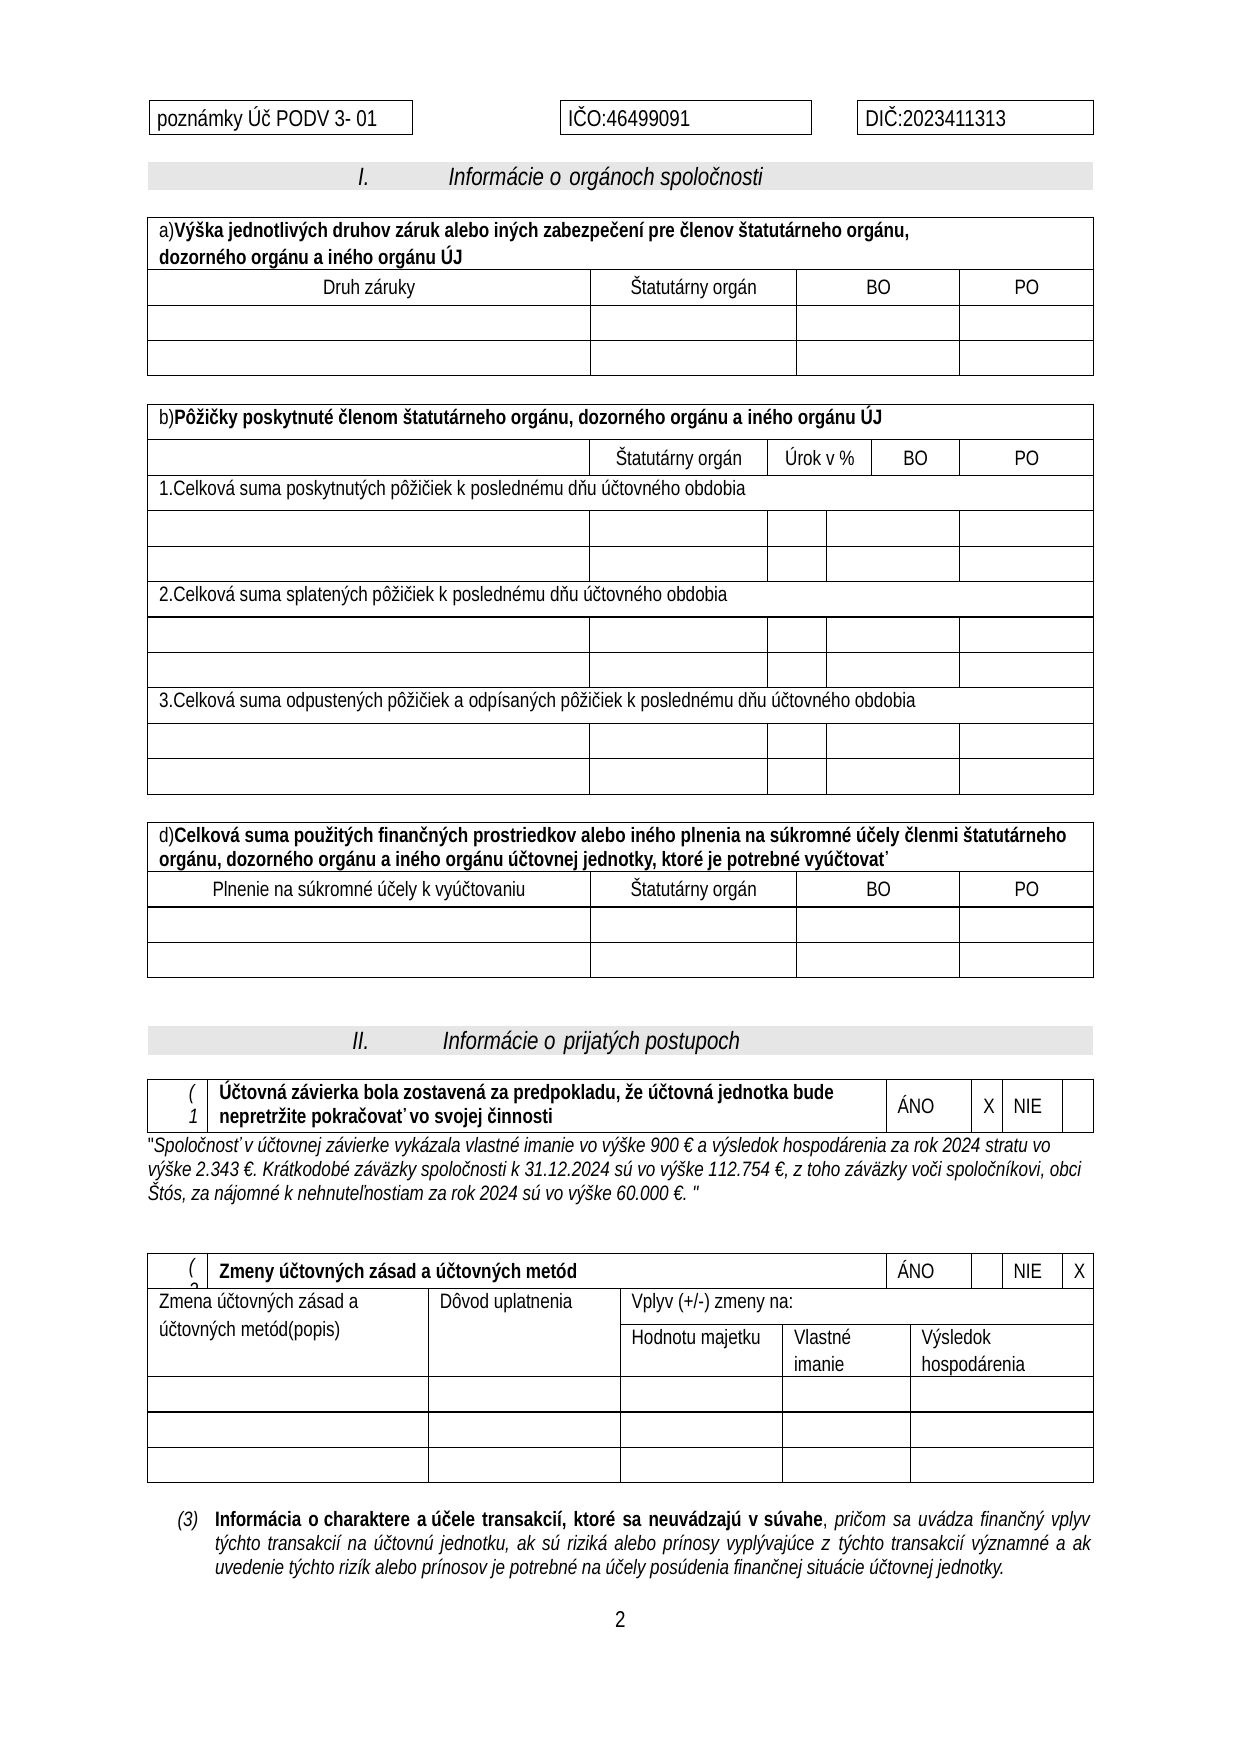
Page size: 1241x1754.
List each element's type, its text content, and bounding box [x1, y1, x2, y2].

table_cell Štatutárny orgán [590, 440, 767, 475]
table_header a)Výška jednotlivých druhov záruk alebo iných zabezpečení pre členov štatutárneho orgánu, dozorného orgánu a iného orgánu ÚJ [148, 218, 1093, 269]
table_cell [960, 943, 1093, 977]
table_cell [148, 759, 589, 793]
table_header X [972, 1080, 1002, 1132]
table_header [148, 1254, 207, 1288]
table_cell Zmena účtovných zásad a účtovných metód(popis) [148, 1289, 428, 1376]
table_cell [783, 1413, 910, 1447]
table_cell [590, 724, 767, 758]
table_cell Štatutárny orgán [591, 872, 796, 906]
table_cell 1.Celková suma poskytnutých pôžičiek k poslednému dňu účtovného obdobia [148, 476, 1093, 510]
table_cell [768, 618, 826, 652]
table_cell [591, 306, 796, 340]
table_cell [590, 618, 767, 652]
table_cell Druh záruky [148, 270, 590, 304]
table_cell 2.Celková suma splatených pôžičiek k poslednému dňu účtovného obdobia [148, 582, 1093, 616]
table_header NIE [1003, 1254, 1062, 1288]
table_cell [960, 618, 1093, 652]
table_cell [148, 943, 590, 977]
table_header ÁNO [887, 1254, 971, 1288]
table_cell PO [960, 872, 1093, 906]
table_header Účtovná závierka bola zostavená za predpokladu, že účtovná jednotka bude nepretržite pokračovať vo svojej činnosti [208, 1080, 886, 1132]
table_cell [783, 1448, 910, 1482]
table_header b)Pôžičky poskytnuté členom štatutárneho orgánu, dozorného orgánu a iného orgánu ÚJ [148, 405, 1093, 439]
table_cell Výsledok hospodárenia [911, 1325, 1093, 1376]
table_header Zmeny účtovných zásad a účtovných metód [208, 1254, 886, 1288]
table_cell BO [797, 270, 959, 304]
table_cell [591, 943, 796, 977]
table_cell 3.Celková suma odpustených pôžičiek a odpísaných pôžičiek k poslednému dňu účtovného obdobia [148, 688, 1093, 723]
table_cell [797, 908, 959, 942]
table_cell [148, 547, 589, 581]
table_cell [429, 1413, 620, 1447]
table_cell BO [872, 440, 959, 475]
table_cell [148, 724, 589, 758]
table_cell [148, 306, 590, 340]
table_cell [148, 1448, 428, 1482]
table_cell [591, 341, 796, 375]
list Informácie o orgánoch spoločnosti [148, 162, 1093, 190]
table_cell [590, 759, 767, 793]
table_cell [797, 306, 959, 340]
table_cell [827, 724, 959, 758]
table_cell [148, 908, 590, 942]
table_cell [429, 1448, 620, 1482]
text "Spoločnosť v účtovnej závierke vykázala vlastné imanie vo výške 900 € a výsledok hospodárenia za rok 2024 stratu vo výške 2.343 €. Krátkodobé záväzky spoločnosti k 31.12.2024 sú vo výške 112.754 €, z toho záväzky voči spoločníkovi, obci Štós, za nájomné k nehnuteľnostiam za rok 2024 sú vo výške 60.000 €. " [148, 1133, 1093, 1205]
table_header X [1063, 1254, 1093, 1288]
table_cell [148, 653, 589, 687]
table_cell [827, 759, 959, 793]
table_cell [590, 653, 767, 687]
table_cell [621, 1448, 782, 1482]
table_cell [960, 759, 1093, 793]
table_cell [797, 341, 959, 375]
table_cell [768, 759, 826, 793]
table_header ÁNO [887, 1080, 971, 1132]
table_cell [148, 341, 590, 375]
table_header NIE [1003, 1080, 1062, 1132]
table_cell [148, 511, 589, 546]
table_cell Hodnotu majetku [621, 1325, 782, 1376]
table_cell [960, 306, 1093, 340]
table_cell [621, 1377, 782, 1411]
table_cell [148, 440, 589, 475]
table_cell [960, 341, 1093, 375]
table_header d)Celková suma použitých finančných prostriedkov alebo iného plnenia na súkromné účely členmi štatutárneho orgánu, dozorného orgánu a iného orgánu účtovnej jednotky, ktoré je potrebné vyúčtovať [148, 823, 1093, 871]
table_cell [960, 908, 1093, 942]
table_cell [768, 547, 826, 581]
table_cell [768, 511, 826, 546]
table_cell [621, 1413, 782, 1447]
table_cell Štatutárny orgán [591, 270, 796, 304]
table_cell [590, 547, 767, 581]
table_cell [960, 724, 1093, 758]
table_cell [768, 724, 826, 758]
table_cell [911, 1448, 1093, 1482]
table_cell Vplyv (+/-) zmeny na: [621, 1289, 1093, 1323]
table_cell [591, 908, 796, 942]
table_cell Úrok v % [768, 440, 871, 475]
table_cell PO [960, 270, 1093, 304]
table_cell [590, 511, 767, 546]
table_cell [783, 1377, 910, 1411]
table_cell [827, 511, 959, 546]
table_cell BO [797, 872, 959, 906]
list Informácia o charaktere a účele transakcií, ktoré sa neuvádzajú v súvahe, pričom sa uvádza finančný vplyv týchto transakcií na účtovnú jednotku, ak sú riziká alebo prínosy vyplývajúce z týchto transakcií významné a ak uvedenie týchto rizík alebo prínosov je potrebné na účely posúdenia finančnej situácie účtovnej jednotky. [177, 1507, 1093, 1579]
table_cell [429, 1377, 620, 1411]
table_cell [148, 1377, 428, 1411]
table_cell [827, 547, 959, 581]
table_header [1063, 1080, 1093, 1132]
table_cell PO [960, 440, 1093, 475]
table_cell Plnenie na súkromné účely k vyúčtovaniu [148, 872, 590, 906]
table_cell [827, 653, 959, 687]
table_cell [797, 943, 959, 977]
table_cell Dôvod uplatnenia [429, 1289, 620, 1376]
table_cell [827, 618, 959, 652]
table_cell [148, 1413, 428, 1447]
table_cell Vlastné imanie [783, 1325, 910, 1376]
table_header [972, 1254, 1002, 1288]
table_cell [960, 653, 1093, 687]
table_cell [911, 1377, 1093, 1411]
table_header [148, 1080, 207, 1132]
list Informácie o prijatých postupoch [148, 1026, 1093, 1055]
table_cell [960, 511, 1093, 546]
table_cell [960, 547, 1093, 581]
table_cell [768, 653, 826, 687]
table_cell [148, 618, 589, 652]
table_cell [911, 1413, 1093, 1447]
